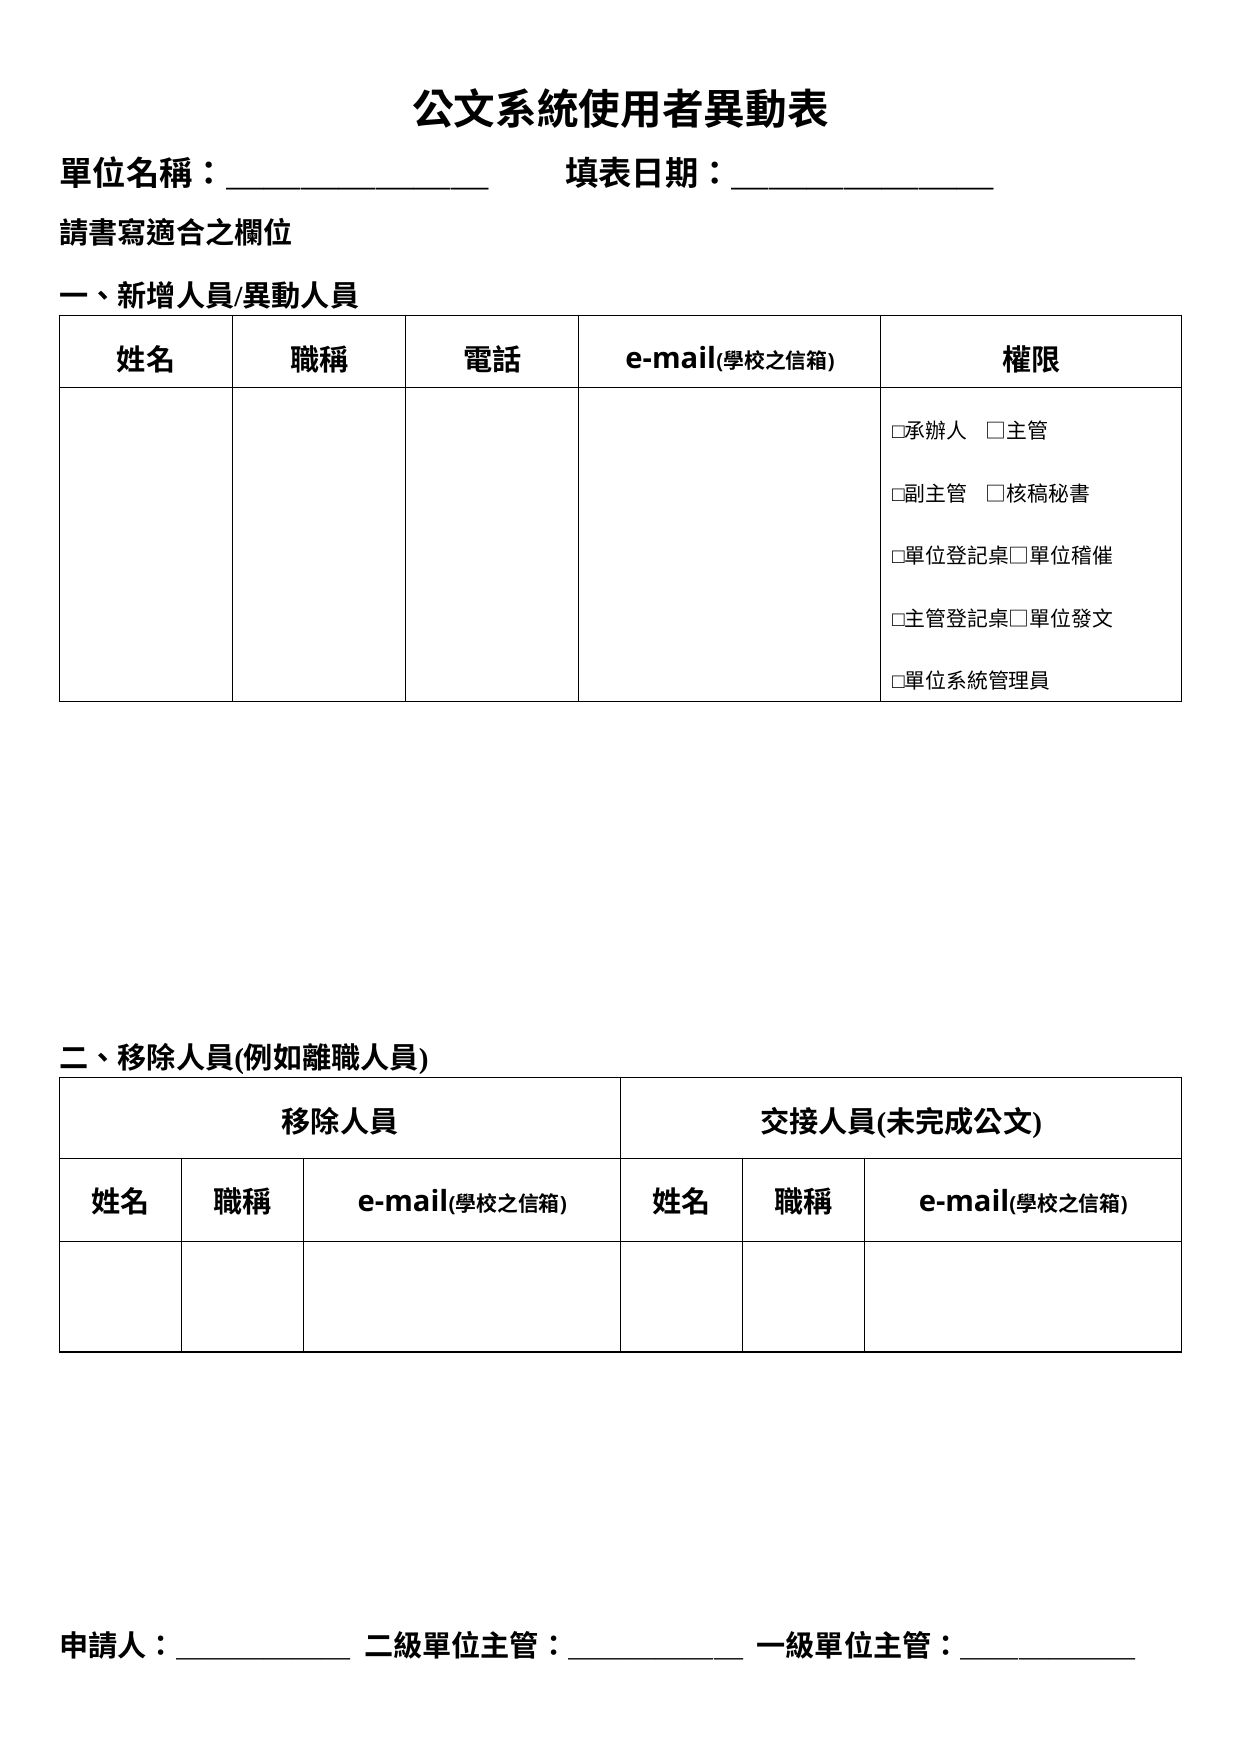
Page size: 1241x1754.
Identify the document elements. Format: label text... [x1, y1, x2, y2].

table_cell [743, 1242, 864, 1351]
table_cell □承辦人 □主管 □副主管 □核稿秘書 □單位登記桌□單位稽催 □主管登記桌□單位發文 □單位系統管理員 [881, 388, 1181, 701]
table_header 權限 [881, 316, 1181, 387]
text 申請人：＿＿＿＿＿＿ 二級單位主管：＿＿＿＿＿＿ 一級單位主管：＿＿＿＿＿＿ [59, 1602, 1181, 1665]
text 一、新增人員/異動人員 [59, 252, 1181, 314]
text 二、移除人員(例如離職人員) [59, 1014, 1181, 1077]
table_cell 姓名 [621, 1159, 742, 1241]
table_header 職稱 [233, 316, 405, 387]
table_cell [865, 1242, 1181, 1351]
table_cell [304, 1242, 620, 1351]
table_header 移除人員 [60, 1078, 620, 1157]
table_cell e-mail(學校之信箱) [865, 1159, 1181, 1241]
table_cell 職稱 [743, 1159, 864, 1241]
table_cell 姓名 [60, 1159, 181, 1241]
text 請書寫適合之欄位 [59, 189, 1181, 252]
table_cell e-mail(學校之信箱) [304, 1159, 620, 1241]
table_cell [60, 388, 232, 701]
table_cell [60, 1242, 181, 1351]
table_cell [579, 388, 880, 701]
table_header e-mail(學校之信箱) [579, 316, 880, 387]
table_header 電話 [406, 316, 578, 387]
text 公文系統使用者異動表 [59, 64, 1181, 127]
table_header 姓名 [60, 316, 232, 387]
table_cell 職稱 [182, 1159, 303, 1241]
table_cell [621, 1242, 742, 1351]
table_cell [233, 388, 405, 701]
table_cell [182, 1242, 303, 1351]
table_header 交接人員(未完成公文) [621, 1078, 1181, 1157]
table_cell [406, 388, 578, 701]
text 單位名稱：＿＿＿＿＿＿＿ 填表日期：＿＿＿＿＿＿＿ [59, 127, 1181, 189]
